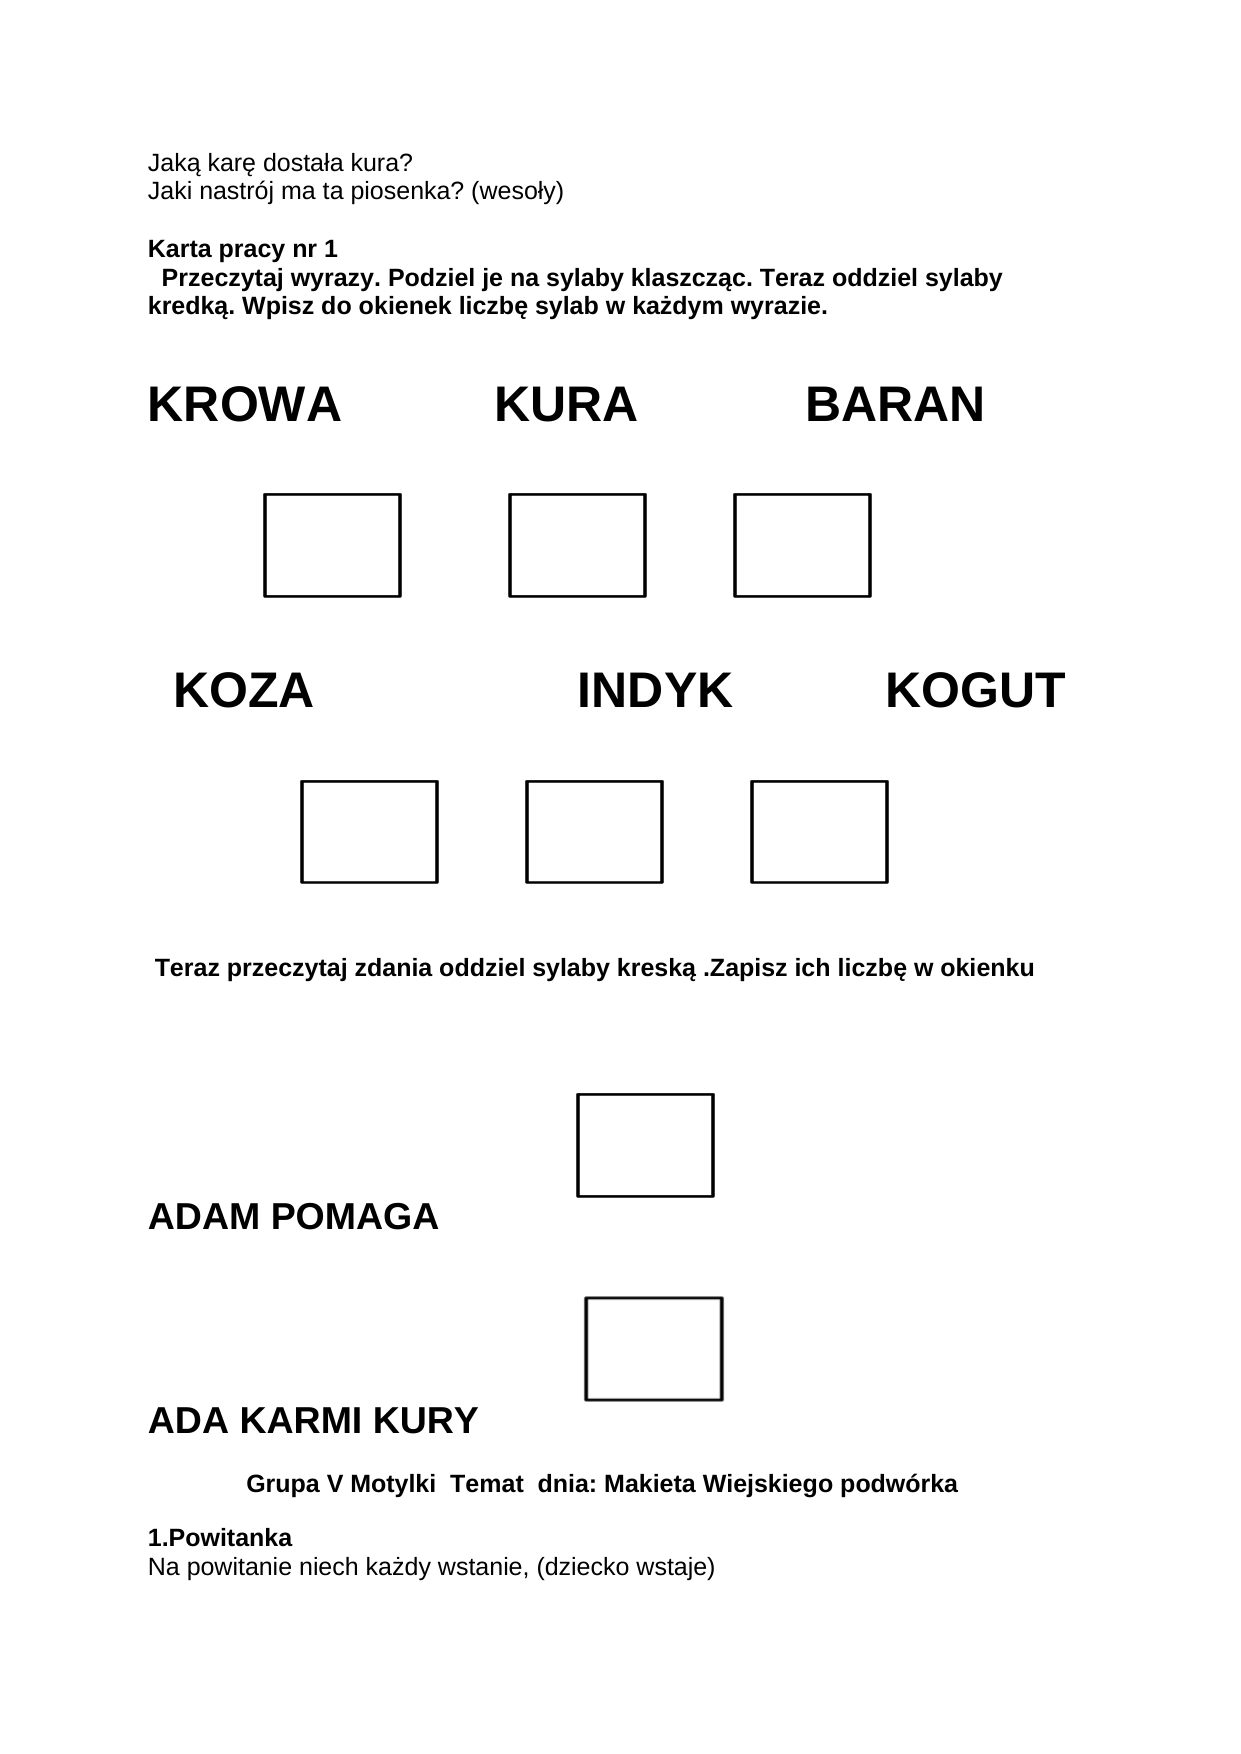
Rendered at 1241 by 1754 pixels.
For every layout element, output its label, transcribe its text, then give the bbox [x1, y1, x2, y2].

text KROWA KURA BARAN [148, 374, 1093, 431]
text Jaki nastrój ma ta piosenka? (wesoły) [148, 176, 1093, 205]
picture [220, 460, 445, 630]
text ADAM POMAGA [148, 1061, 1093, 1237]
picture [533, 1060, 758, 1230]
text 1.Powitanka [148, 1523, 1093, 1552]
text Jaką karę dostała kura? [148, 148, 1093, 176]
text Teraz przeczytaj zdania oddziel sylaby kreską .Zapisz ich liczbę w okienku [148, 953, 1093, 982]
text Grupa V Motylki Temat dnia: Makieta Wiejskiego podwórka [148, 1469, 1093, 1498]
picture [257, 747, 933, 916]
text Na powitanie niech każdy wstanie, (dziecko wstaje) [148, 1552, 1093, 1581]
picture [541, 1264, 767, 1434]
text KOZA INDYK KOGUT [148, 660, 1093, 718]
text Przeczytaj wyrazy. Podziel je na sylaby klaszcząc. Teraz oddziel sylaby kredką. Wpisz do okienek liczbę sylab w każdym wyrazie. [148, 263, 1093, 320]
text ADA KARMI KURY [148, 1265, 1093, 1442]
picture [465, 460, 916, 630]
text Karta pracy nr 1 [148, 234, 1093, 263]
